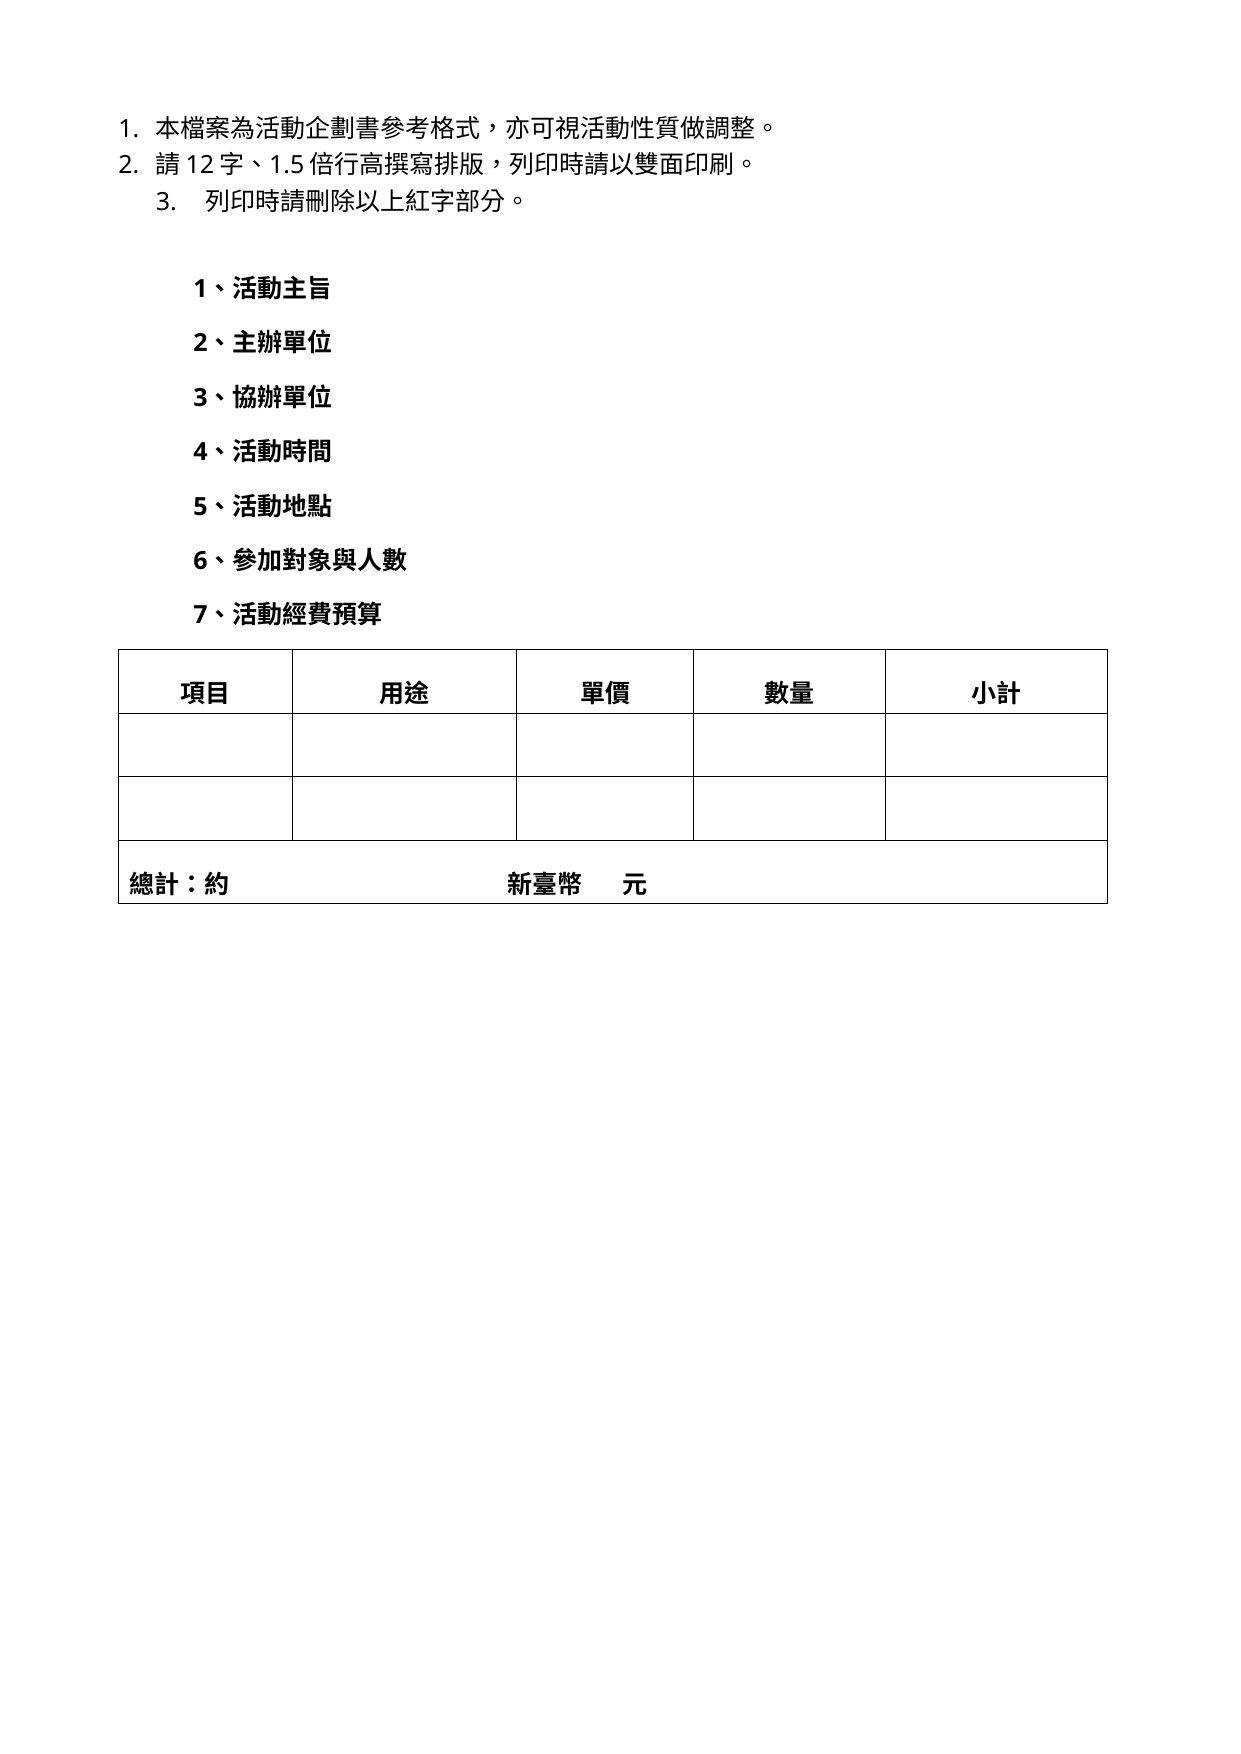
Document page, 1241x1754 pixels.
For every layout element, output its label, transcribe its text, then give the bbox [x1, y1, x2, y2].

list 參加對象與人數 [193, 540, 1152, 577]
list 活動經費預算 [193, 595, 1152, 631]
list 列印時請刪除以上紅字部分。 [156, 181, 1152, 217]
list 活動主旨 [193, 268, 1152, 305]
table_cell [517, 777, 693, 840]
table_cell [694, 777, 885, 840]
table_cell 總計：約 新臺幣 元 [119, 841, 1107, 903]
table_header 項目 [119, 650, 292, 713]
list 本檔案為活動企劃書參考格式，亦可視活動性質做調整。 [118, 109, 1152, 145]
list 協辦單位 [193, 377, 1152, 413]
list 主辦單位 [193, 323, 1152, 359]
table_cell [293, 777, 516, 840]
table_cell [119, 777, 292, 840]
table_cell [517, 714, 693, 776]
table_cell [119, 714, 292, 776]
list 活動地點 [193, 486, 1152, 522]
table_header 用途 [293, 650, 516, 713]
table_cell [694, 714, 885, 776]
table_cell [886, 714, 1107, 776]
table_cell [886, 777, 1107, 840]
list 請12字、1.5倍行高撰寫排版，列印時請以雙面印刷。 [118, 145, 1152, 181]
list 活動時間 [193, 432, 1152, 468]
table_header 小計 [886, 650, 1107, 713]
table_header 單價 [517, 650, 693, 713]
table_header 數量 [694, 650, 885, 713]
table_cell [293, 714, 516, 776]
